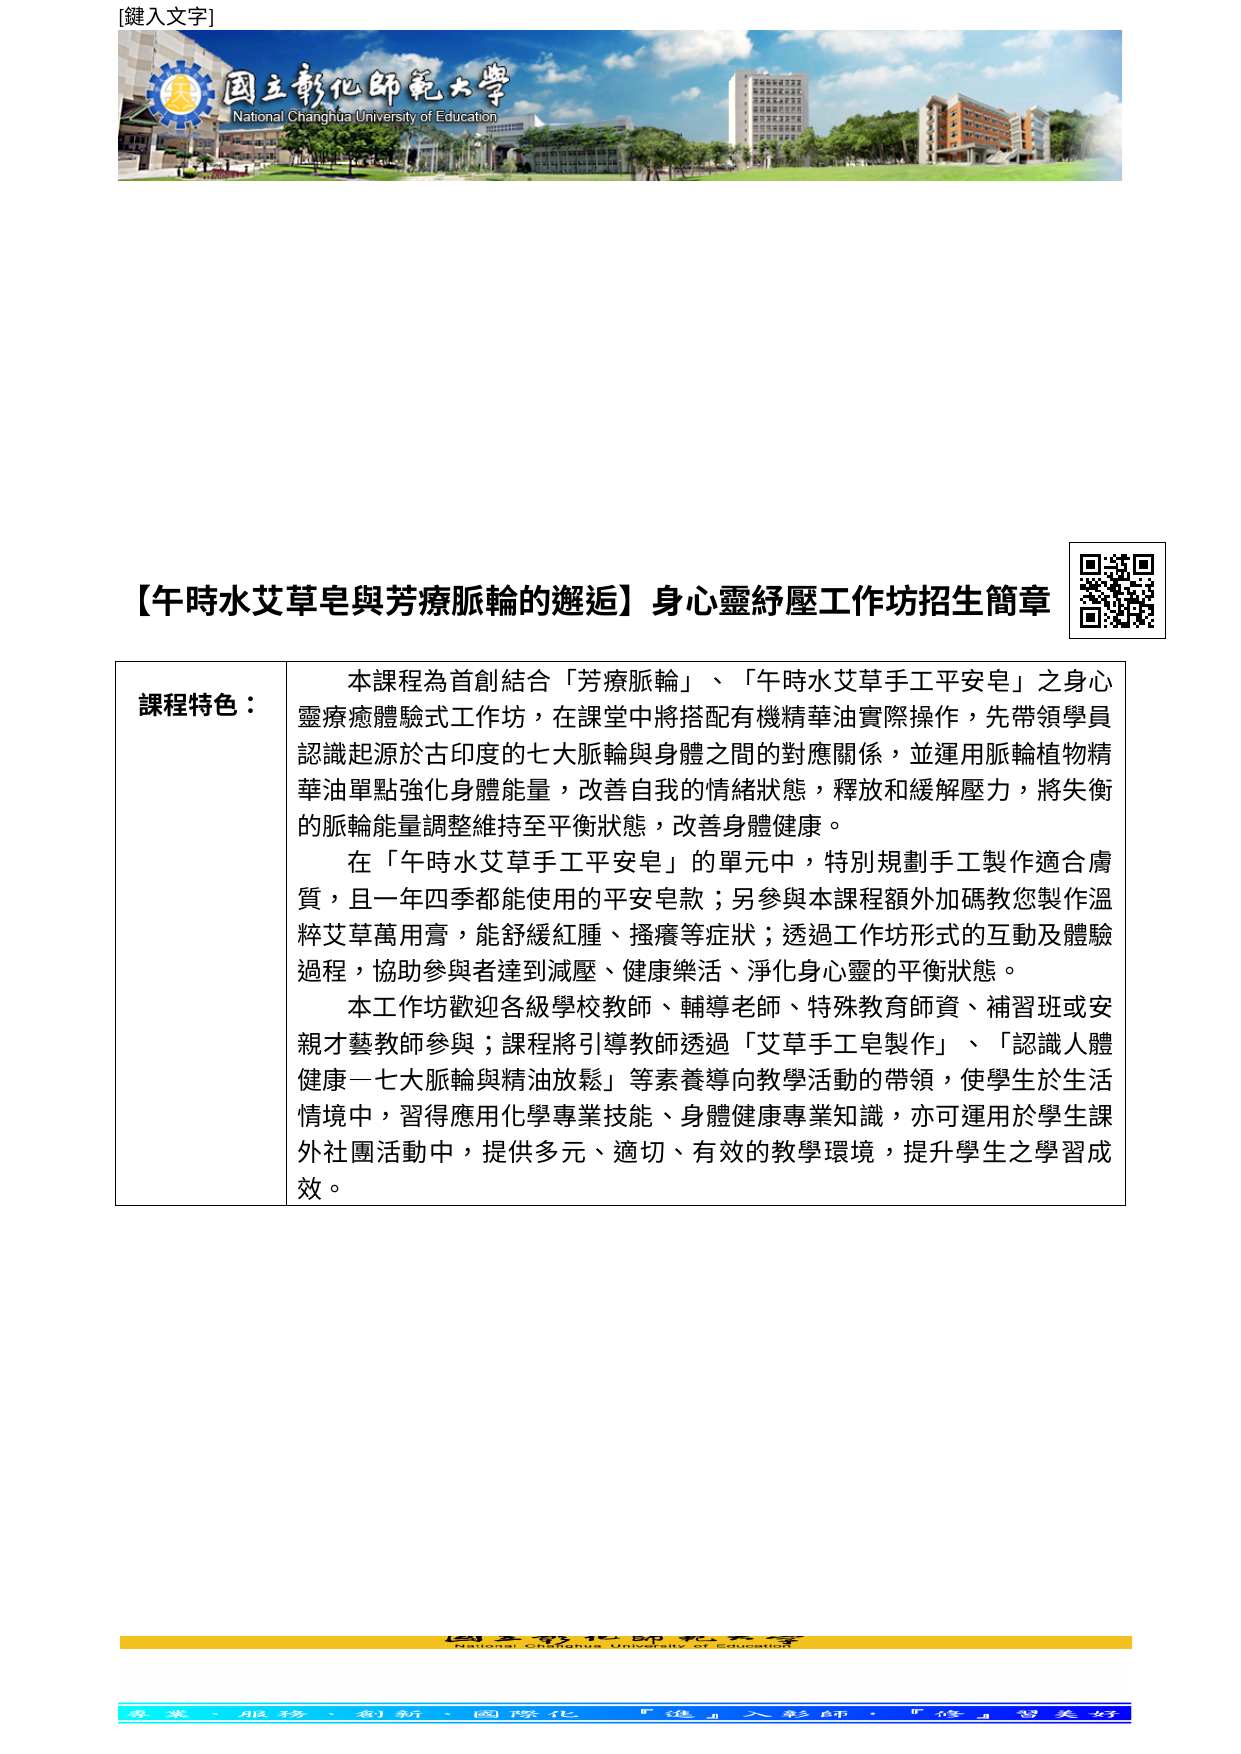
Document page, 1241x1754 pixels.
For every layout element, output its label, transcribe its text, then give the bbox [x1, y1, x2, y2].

picture [118, 30, 1123, 181]
text 【午時水艾草皂與芳療脈輪的邂逅】身心靈紓壓工作坊招生簡章 [118, 575, 1068, 623]
table_header 本課程為首創結合「芳療脈輪」、「午時水艾草手工平安皂」之身心靈療癒體驗式工作坊，在課堂中將搭配有機精華油實際操作，先帶領學員認識起源於古印度的七大脈輪與身體之間的對應關係，並運用脈輪植物精華油單點強化身體能量，改善自我的情緒狀態，釋放和緩解壓力，將失衡的脈輪能量調整維持至平衡狀態，改善身體健康。 在「午時水艾草手工平安皂」的單元中，特別規劃手工製作適合膚質，且一年四季都能使用的平安皂款；另參與本課程額外加碼教您製作溫粹艾草萬用膏，能舒緩紅腫、搔癢等症狀；透過工作坊形式的互動及體驗過程，協助參與者達到減壓、健康樂活、淨化身心靈的平衡狀態。 本工作坊歡迎各級學校教師、輔導老師、特殊教育師資、補習班或安親才藝教師參與；課程將引導教師透過「艾草手工皂製作」、「認識人體健康—七大脈輪與精油放鬆」等素養導向教學活動的帶領，使學生於生活情境中，習得應用化學專業技能、身體健康專業知識，亦可運用於學生課外社團活動中，提供多元、適切、有效的教學環境，提升學生之學習成效。 [287, 662, 1125, 1205]
table_header 課程特色： [116, 662, 286, 1205]
picture [118, 1636, 1133, 1729]
picture [1070, 543, 1165, 638]
